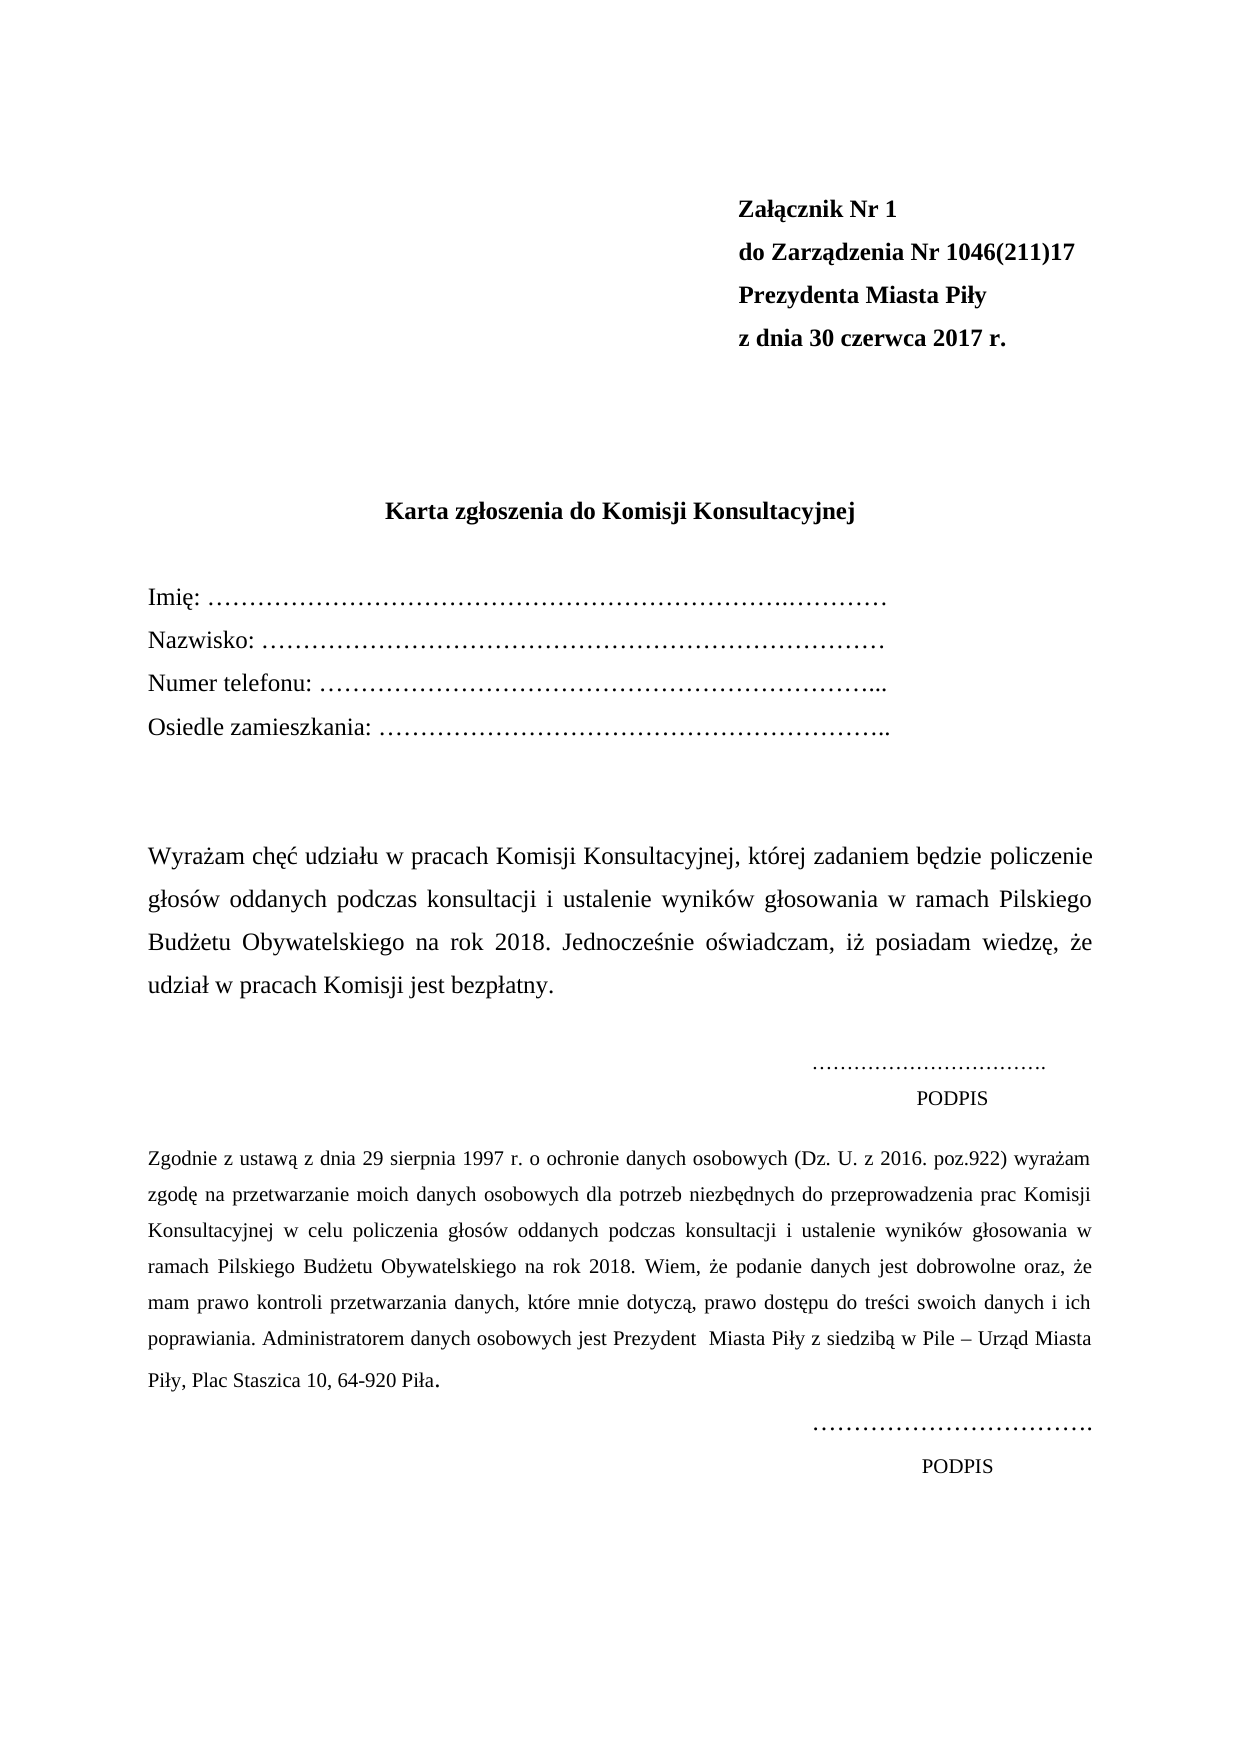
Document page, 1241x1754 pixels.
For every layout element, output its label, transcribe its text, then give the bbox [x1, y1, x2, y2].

text Numer telefonu: …………………………………………………………... [148, 668, 1093, 697]
text PODPIS [811, 1451, 1093, 1479]
text Osiedle zamieszkania: …………………………………………………….. [148, 712, 1093, 740]
text Prezydenta Miasta Piły [738, 280, 1093, 309]
text Zgodnie z ustawą z dnia 29 sierpnia 1997 r. o ochronie danych osobowych (Dz. U. z 2016. poz.922) wyrażam zgodę na przetwarzanie moich danych osobowych dla potrzeb niezbędnych do przeprowadzenia prac Komisji Konsultacyjnej w celu policzenia głosów oddanych podczas konsultacji i ustalenie wyników głosowania w ramach Pilskiego Budżetu Obywatelskiego na rok 2018. Wiem, że podanie danych jest dobrowolne oraz, że mam prawo kontroli przetwarzania danych, które mnie dotyczą, prawo dostępu do treści swoich danych i ich poprawiania. Administratorem danych osobowych jest Prezydent Miasta Piły z siedzibą w Pile – Urząd Miasta Piły, Plac Staszica 10, 64-920 Piła. [148, 1146, 1093, 1393]
text Nazwisko: ………………………………………………………………… [148, 625, 1093, 654]
text z dnia 30 czerwca 2017 r. [738, 323, 1093, 352]
text do Zarządzenia Nr 1046(211)17 [738, 237, 1093, 266]
text ……………………………. [738, 1049, 1093, 1074]
text ……………………………. [738, 1407, 1093, 1436]
text Załącznik Nr 1 [664, 194, 1093, 223]
text Wyrażam chęć udziału w pracach Komisji Konsultacyjnej, której zadaniem będzie policzenie głosów oddanych podczas konsultacji i ustalenie wyników głosowania w ramach Pilskiego Budżetu Obywatelskiego na rok 2018. Jednocześnie oświadczam, iż posiadam wiedzę, że udział w pracach Komisji jest bezpłatny. [148, 841, 1093, 999]
text Imię: …………………………………………………………….………… [148, 582, 1093, 611]
text PODPIS [811, 1086, 1093, 1110]
text Karta zgłoszenia do Komisji Konsultacyjnej [148, 496, 1093, 525]
